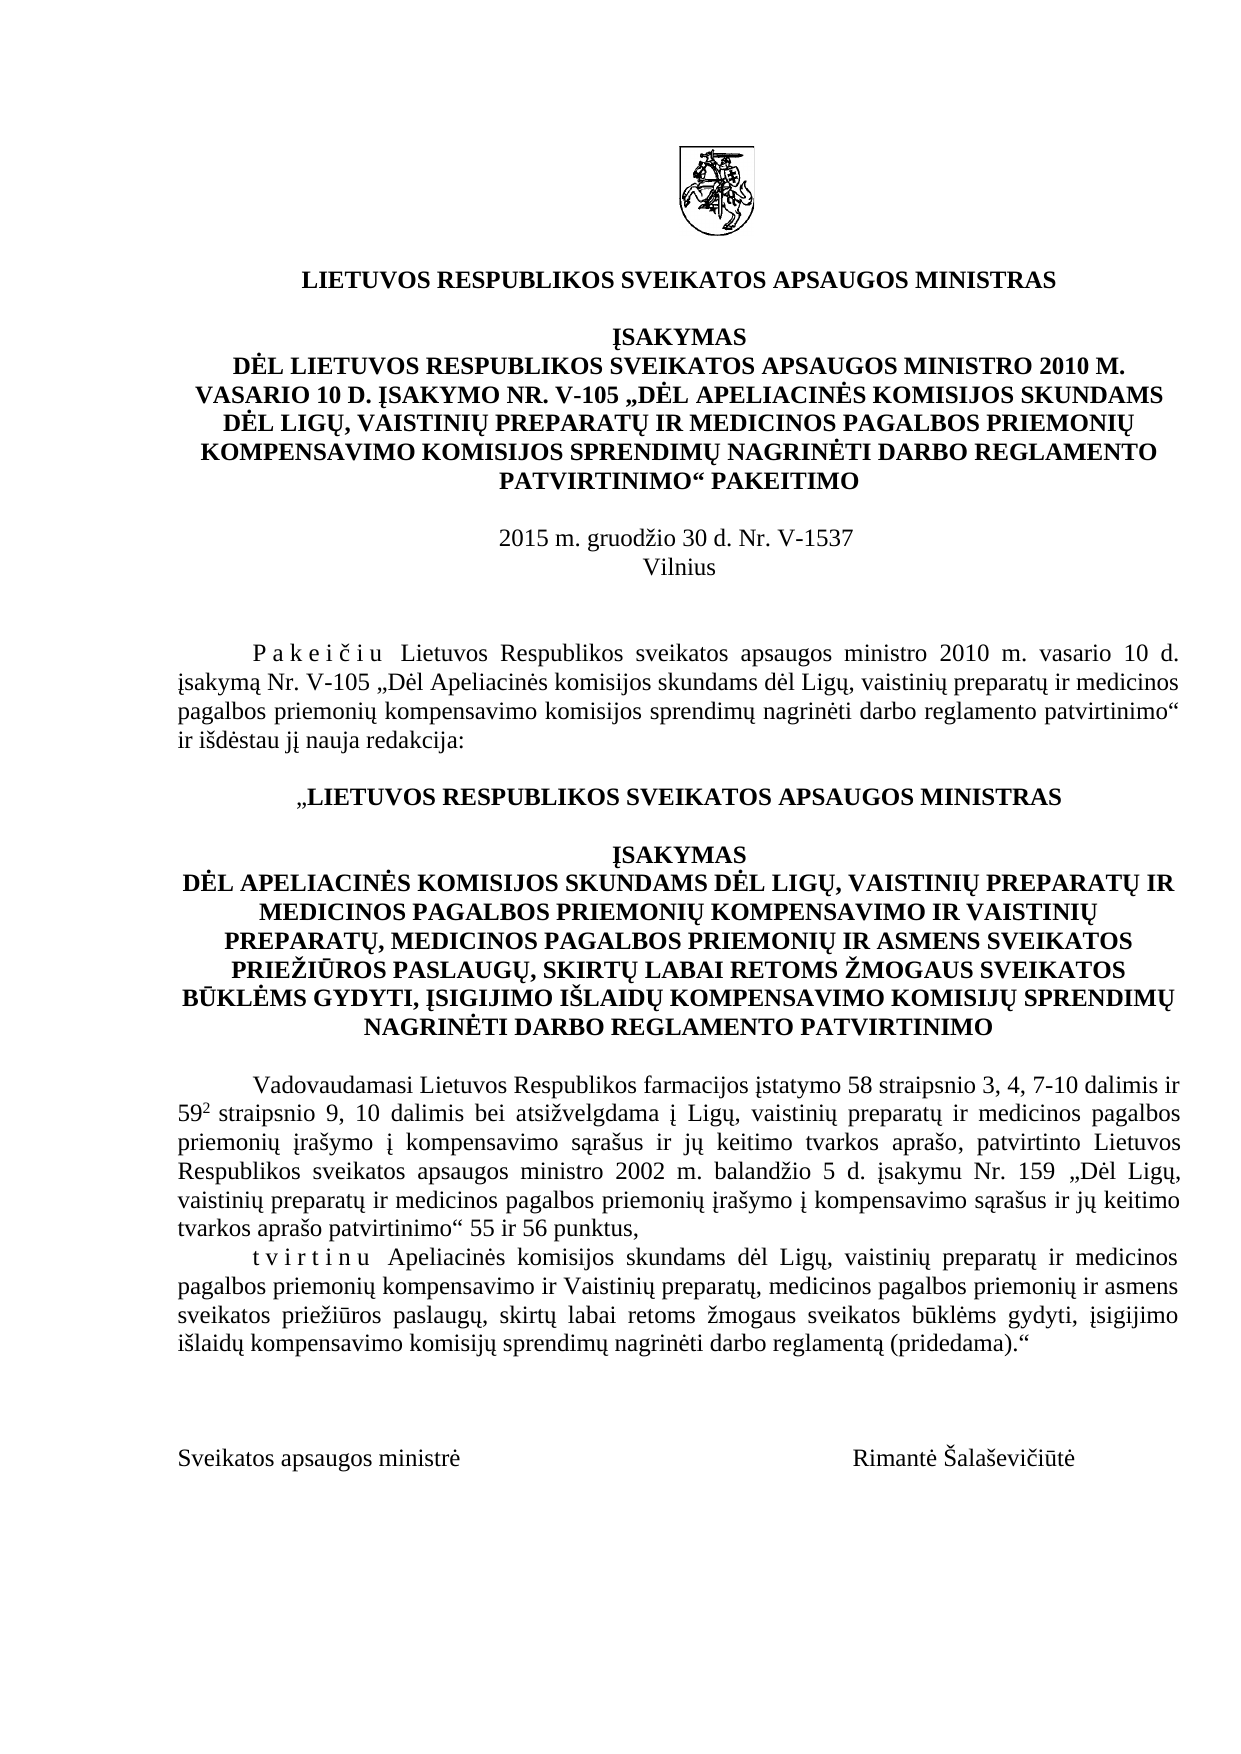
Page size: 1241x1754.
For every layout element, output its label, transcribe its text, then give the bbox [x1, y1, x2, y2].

text 2015 m. gruodžio 30 d. Nr. V-1537 [177, 523, 1181, 552]
text Vadovaudamasi Lietuvos Respublikos farmacijos įstatymo 58 straipsnio 3, 4, 7-10 dalimis ir 592 straipsnio 9, 10 dalimis bei atsižvelgdama į Ligų, vaistinių preparatų ir medicinos pagalbos priemonių įrašymo į kompensavimo sąrašus ir jų keitimo tvarkos aprašo, patvirtinto Lietuvos Respublikos sveikatos apsaugos ministro 2002 m. balandžio 5 d. įsakymu Nr. 159 „Dėl Ligų, vaistinių preparatų ir medicinos pagalbos priemonių įrašymo į kompensavimo sąrašus ir jų keitimo tvarkos aprašo patvirtinimo“ 55 ir 56 punktus, [177, 1070, 1181, 1242]
text Sveikatos apsaugos ministrė Rimantė Šalaševičiūtė [177, 1443, 1181, 1472]
text Vilnius [177, 552, 1181, 581]
text LIETUVOS RESPUBLIKOS SVEIKATOS APSAUGOS MINISTRAS [177, 265, 1181, 293]
text „LIETUVOS RESPUBLIKOS SVEIKATOS APSAUGOS MINISTRAS [177, 782, 1181, 811]
text tvirtinu Apeliacinės komisijos skundams dėl Ligų, vaistinių preparatų ir medicinos pagalbos priemonių kompensavimo ir Vaistinių preparatų, medicinos pagalbos priemonių ir asmens sveikatos priežiūros paslaugų, skirtų labai retoms žmogaus sveikatos būklėms gydyti, įsigijimo išlaidų kompensavimo komisijų sprendimų nagrinėti darbo reglamentą (pridedama).“ [177, 1242, 1179, 1357]
text Pakeičiu Lietuvos Respublikos sveikatos apsaugos ministro 2010 m. vasario 10 d. įsakymą Nr. V-105 „Dėl Apeliacinės komisijos skundams dėl Ligų, vaistinių preparatų ir medicinos pagalbos priemonių kompensavimo komisijos sprendimų nagrinėti darbo reglamento patvirtinimo“ ir išdėstau jį nauja redakcija: [177, 638, 1180, 753]
text DĖL LIETUVOS RESPUBLIKOS SVEIKATOS APSAUGOS MINISTRO 2010 M. VASARIO 10 D. ĮSAKYMO NR. V-105 „DĖL APELIACINĖS KOMISIJOS SKUNDAMS DĖL LIGŲ, VAISTINIŲ PREPARATŲ IR MEDICINOS PAGALBOS PRIEMONIŲ KOMPENSAVIMO KOMISIJOS SPRENDIMŲ NAGRINĖTI DARBO REGLAMENTO PATVIRTINIMO“ PAKEITIMO [177, 351, 1181, 495]
text ĮSAKYMAS [177, 840, 1181, 868]
text ĮSAKYMAS [177, 322, 1181, 351]
text DĖL APELIACINĖS KOMISIJOS SKUNDAMS DĖL LIGŲ, VAISTINIŲ PREPARATŲ IR MEDICINOS PAGALBOS PRIEMONIŲ KOMPENSAVIMO IR VAISTINIŲ PREPARATŲ, MEDICINOS PAGALBOS PRIEMONIŲ IR ASMENS SVEIKATOS PRIEŽIŪROS PASLAUGŲ, SKIRTŲ LABAI RETOMS ŽMOGAUS SVEIKATOS BŪKLĖMS GYDYTI, ĮSIGIJIMO IŠLAIDŲ KOMPENSAVIMO KOMISIJŲ SPRENDIMŲ NAGRINĖTI DARBO REGLAMENTO PATVIRTINIMO [177, 868, 1180, 1041]
